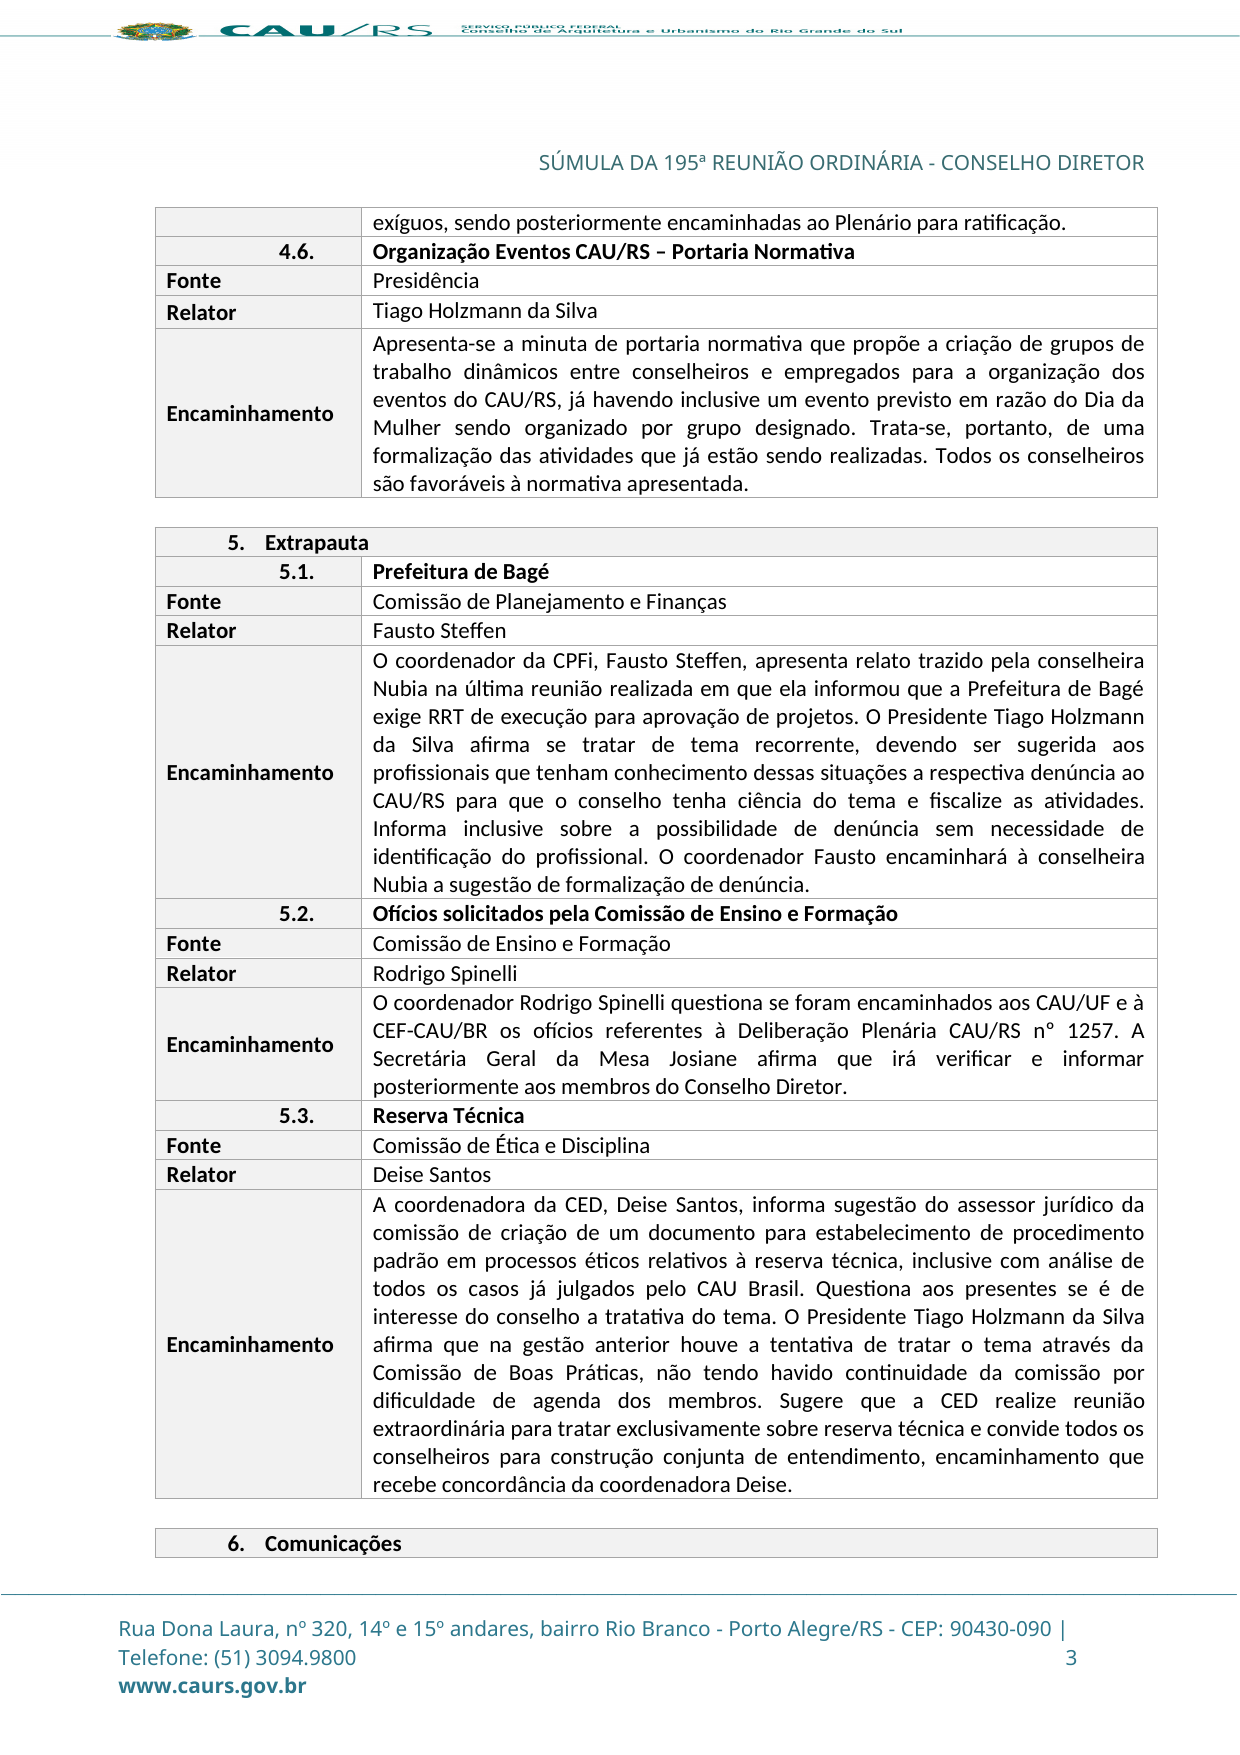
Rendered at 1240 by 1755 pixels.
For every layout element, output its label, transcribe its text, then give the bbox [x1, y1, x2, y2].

table_cell [1158, 1528, 1240, 1557]
table_cell [126, 586, 155, 615]
table_cell [1158, 295, 1240, 328]
table_cell [126, 1100, 155, 1130]
table_cell [126, 1130, 155, 1159]
table_cell Rodrigo Spinelli [362, 959, 1157, 987]
table_cell Deise Santos [362, 1160, 1157, 1189]
table_cell [156, 899, 361, 928]
table_cell [126, 556, 155, 586]
table_cell [126, 928, 155, 957]
table_cell [126, 207, 155, 236]
table_cell Presidência [362, 266, 1157, 295]
table_cell [1158, 1159, 1240, 1189]
table_cell [1158, 586, 1240, 615]
table_cell [1158, 898, 1240, 928]
table_cell [1158, 928, 1240, 957]
table_cell [126, 1159, 155, 1189]
table_cell Reserva Técnica [362, 1101, 1157, 1130]
table_cell [156, 208, 361, 236]
table_cell Relator [156, 296, 361, 328]
table_cell [126, 1528, 155, 1557]
table_cell [126, 236, 155, 265]
table_cell Relator [156, 1160, 361, 1189]
table_cell Apresenta-se a minuta de portaria normativa que propõe a criação de grupos de trabalho dinâmicos entre conselheiros e empregados para a organização dos eventos do CAU/RS, já havendo inclusive um evento previsto em razão do Dia da Mulher sendo organizado por grupo designado. Trata-se, portanto, de uma formalização das atividades que já estão sendo realizadas. Todos os conselheiros são favoráveis à normativa apresentada. [362, 329, 1157, 497]
table_cell [361, 498, 1157, 527]
table_cell [126, 1189, 155, 1498]
table_cell [155, 498, 361, 527]
table_cell [1158, 1130, 1240, 1159]
table_cell [1158, 615, 1240, 645]
table_cell Extrapauta [156, 528, 1157, 556]
table_cell [156, 557, 361, 586]
table_cell [126, 898, 155, 928]
table_cell [126, 615, 155, 645]
table_cell [1158, 265, 1240, 295]
table_cell exíguos, sendo posteriormente encaminhadas ao Plenário para ratificação. [362, 208, 1157, 236]
table_cell [1158, 958, 1240, 987]
table_cell Fausto Steffen [362, 616, 1157, 645]
table_cell [1158, 236, 1240, 265]
table_cell Fonte [156, 1131, 361, 1159]
table_cell Encaminhamento [156, 1190, 361, 1498]
table_cell [126, 497, 155, 527]
table_cell [126, 645, 155, 898]
table_cell [1158, 556, 1240, 586]
table_cell Encaminhamento [156, 329, 361, 497]
table_cell Fonte [156, 266, 361, 295]
table_cell Fonte [156, 587, 361, 615]
table_cell [1158, 1189, 1240, 1498]
table_cell [126, 987, 155, 1100]
table_cell [1158, 527, 1240, 556]
table_cell [1158, 1100, 1240, 1130]
table_cell Relator [156, 616, 361, 645]
table_cell Comissão de Planejamento e Finanças [362, 587, 1157, 615]
table_cell [1157, 497, 1240, 527]
table_cell Encaminhamento [156, 646, 361, 898]
table_cell [126, 328, 155, 497]
table_cell [156, 237, 361, 265]
table_cell Fonte [156, 929, 361, 957]
table_cell Prefeitura de Bagé [362, 557, 1157, 586]
table_cell [1158, 645, 1240, 898]
table_cell Comunicações [156, 1529, 1157, 1557]
table_cell [126, 958, 155, 987]
table_cell Comissão de Ensino e Formação [362, 929, 1157, 957]
table_cell O coordenador Rodrigo Spinelli questiona se foram encaminhados aos CAU/UF e à CEF-CAU/BR os ofícios referentes à Deliberação Plenária CAU/RS nº 1257. A Secretária Geral da Mesa Josiane afirma que irá verificar e informar posteriormente aos membros do Conselho Diretor. [362, 988, 1157, 1100]
table_cell Relator [156, 959, 361, 987]
table_cell O coordenador da CPFi, Fausto Steffen, apresenta relato trazido pela conselheira Nubia na última reunião realizada em que ela informou que a Prefeitura de Bagé exige RRT de execução para aprovação de projetos. O Presidente Tiago Holzmann da Silva afirma se tratar de tema recorrente, devendo ser sugerida aos profissionais que tenham conhecimento dessas situações a respectiva denúncia ao CAU/RS para que o conselho tenha ciência do tema e fiscalize as atividades. Informa inclusive sobre a possibilidade de denúncia sem necessidade de identificação do profissional. O coordenador Fausto encaminhará à conselheira Nubia a sugestão de formalização de denúncia. [362, 646, 1157, 898]
table_cell [126, 1498, 155, 1528]
table_cell Encaminhamento [156, 988, 361, 1100]
table_cell Comissão de Ética e Disciplina [362, 1131, 1157, 1159]
table_cell [1158, 328, 1240, 497]
table_cell [1158, 987, 1240, 1100]
table_cell [156, 1101, 361, 1130]
table_cell [361, 1499, 1157, 1528]
table_cell Tiago Holzmann da Silva [362, 296, 1157, 328]
table_cell [1158, 207, 1240, 236]
table_cell Organização Eventos CAU/RS – Portaria Normativa [362, 237, 1157, 265]
table_cell [126, 527, 155, 556]
table_cell [126, 295, 155, 328]
table_cell [1157, 1498, 1240, 1528]
table_cell Ofícios solicitados pela Comissão de Ensino e Formação [362, 899, 1157, 928]
table_cell [126, 265, 155, 295]
table_cell [155, 1499, 361, 1528]
table_cell A coordenadora da CED, Deise Santos, informa sugestão do assessor jurídico da comissão de criação de um documento para estabelecimento de procedimento padrão em processos éticos relativos à reserva técnica, inclusive com análise de todos os casos já julgados pelo CAU Brasil. Questiona aos presentes se é de interesse do conselho a tratativa do tema. O Presidente Tiago Holzmann da Silva afirma que na gestão anterior houve a tentativa de tratar o tema através da Comissão de Boas Práticas, não tendo havido continuidade da comissão por dificuldade de agenda dos membros. Sugere que a CED realize reunião extraordinária para tratar exclusivamente sobre reserva técnica e convide todos os conselheiros para construção conjunta de entendimento, encaminhamento que recebe concordância da coordenadora Deise. [362, 1190, 1157, 1498]
